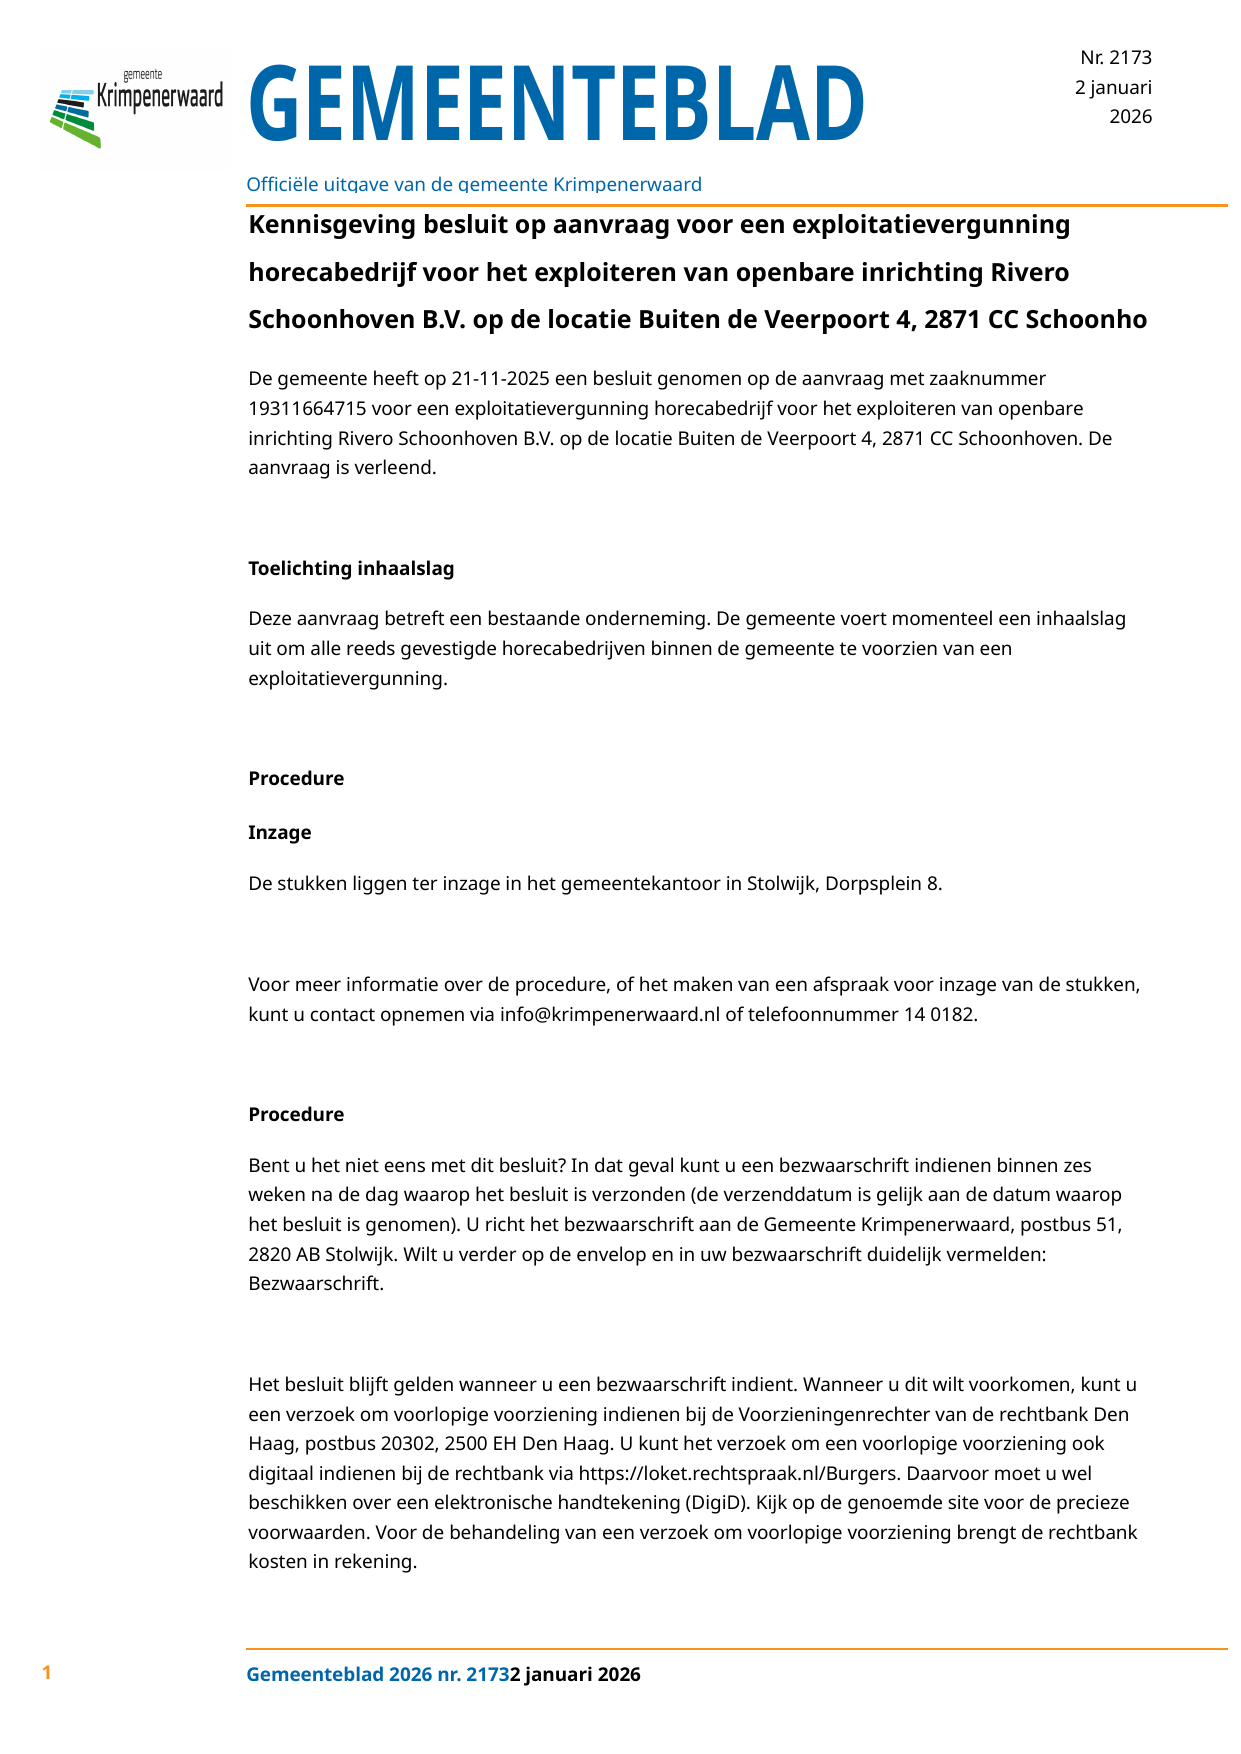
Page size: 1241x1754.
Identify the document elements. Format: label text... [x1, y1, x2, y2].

text Voor meer informatie over de procedure, of het maken van een afspraak voor inzage van de stukken, kunt u contact opnemen via info@krimpenerwaard.nl of telefoonnummer 14 0182. [248, 971, 1152, 1026]
text ﻿Inzage [248, 816, 1152, 845]
text De stukken liggen ter inzage in het gemeentekantoor in Stolwijk, Dorpsplein 8. [248, 870, 1152, 896]
text Deze aanvraag betreft een bestaande onderneming. De gemeente voert momenteel een inhaalslag uit om alle reeds gevestigde horecabedrijven binnen de gemeente te voorzien van een exploitatievergunning. [248, 606, 1152, 690]
text Procedure [248, 1102, 1152, 1127]
text De gemeente heeft op 21-11-2025 een besluit genomen op de aanvraag met zaaknummer 19311664715 voor een exploitatievergunning horecabedrijf voor het exploiteren van openbare inrichting Rivero Schoonhoven B.V. op de locatie Buiten de Veerpoort 4, 2871 CC Schoonhoven. De aanvraag is verleend. [248, 366, 1152, 480]
text Het besluit blijft gelden wanneer u een bezwaarschrift indient. Wanneer u dit wilt voorkomen, kunt u een verzoek om voorlopige voorziening indienen bij de Voorzieningenrechter van de rechtbank Den Haag, postbus 20302, 2500 EH Den Haag. U kunt het verzoek om een voorlopige voorziening ook digitaal indienen bij de rechtbank via https://loket.rechtspraak.nl/Burgers. Daarvoor moet u wel beschikken over een elektronische handtekening (DigiD). Kijk op de genoemde site voor de precieze voorwaarden. Voor de behandeling van een verzoek om voorlopige voorziening brengt de rechtbank kosten in rekening. [248, 1371, 1152, 1574]
text Bent u het niet eens met dit besluit? In dat geval kunt u een bezwaarschrift indienen binnen zes weken na de dag waarop het besluit is verzonden (de verzenddatum is gelijk aan de datum waarop het besluit is genomen). U richt het bezwaarschrift aan de Gemeente Krimpenerwaard, postbus 51, 2820 AB Stolwijk. Wilt u verder op de envelop en in uw bezwaarschrift duidelijk vermelden: Bezwaarschrift. [248, 1152, 1152, 1296]
text Procedure [248, 766, 1152, 791]
picture [41, 47, 231, 172]
text Kennisgeving besluit op aanvraag voor een exploitatievergunning horecabedrijf voor het exploiteren van openbare inrichting Rivero Schoonhoven B.V. op de locatie Buiten de Veerpoort 4, 2871 CC Schoonho [248, 207, 1152, 336]
text Toelichting inhaalslag [248, 555, 1152, 581]
